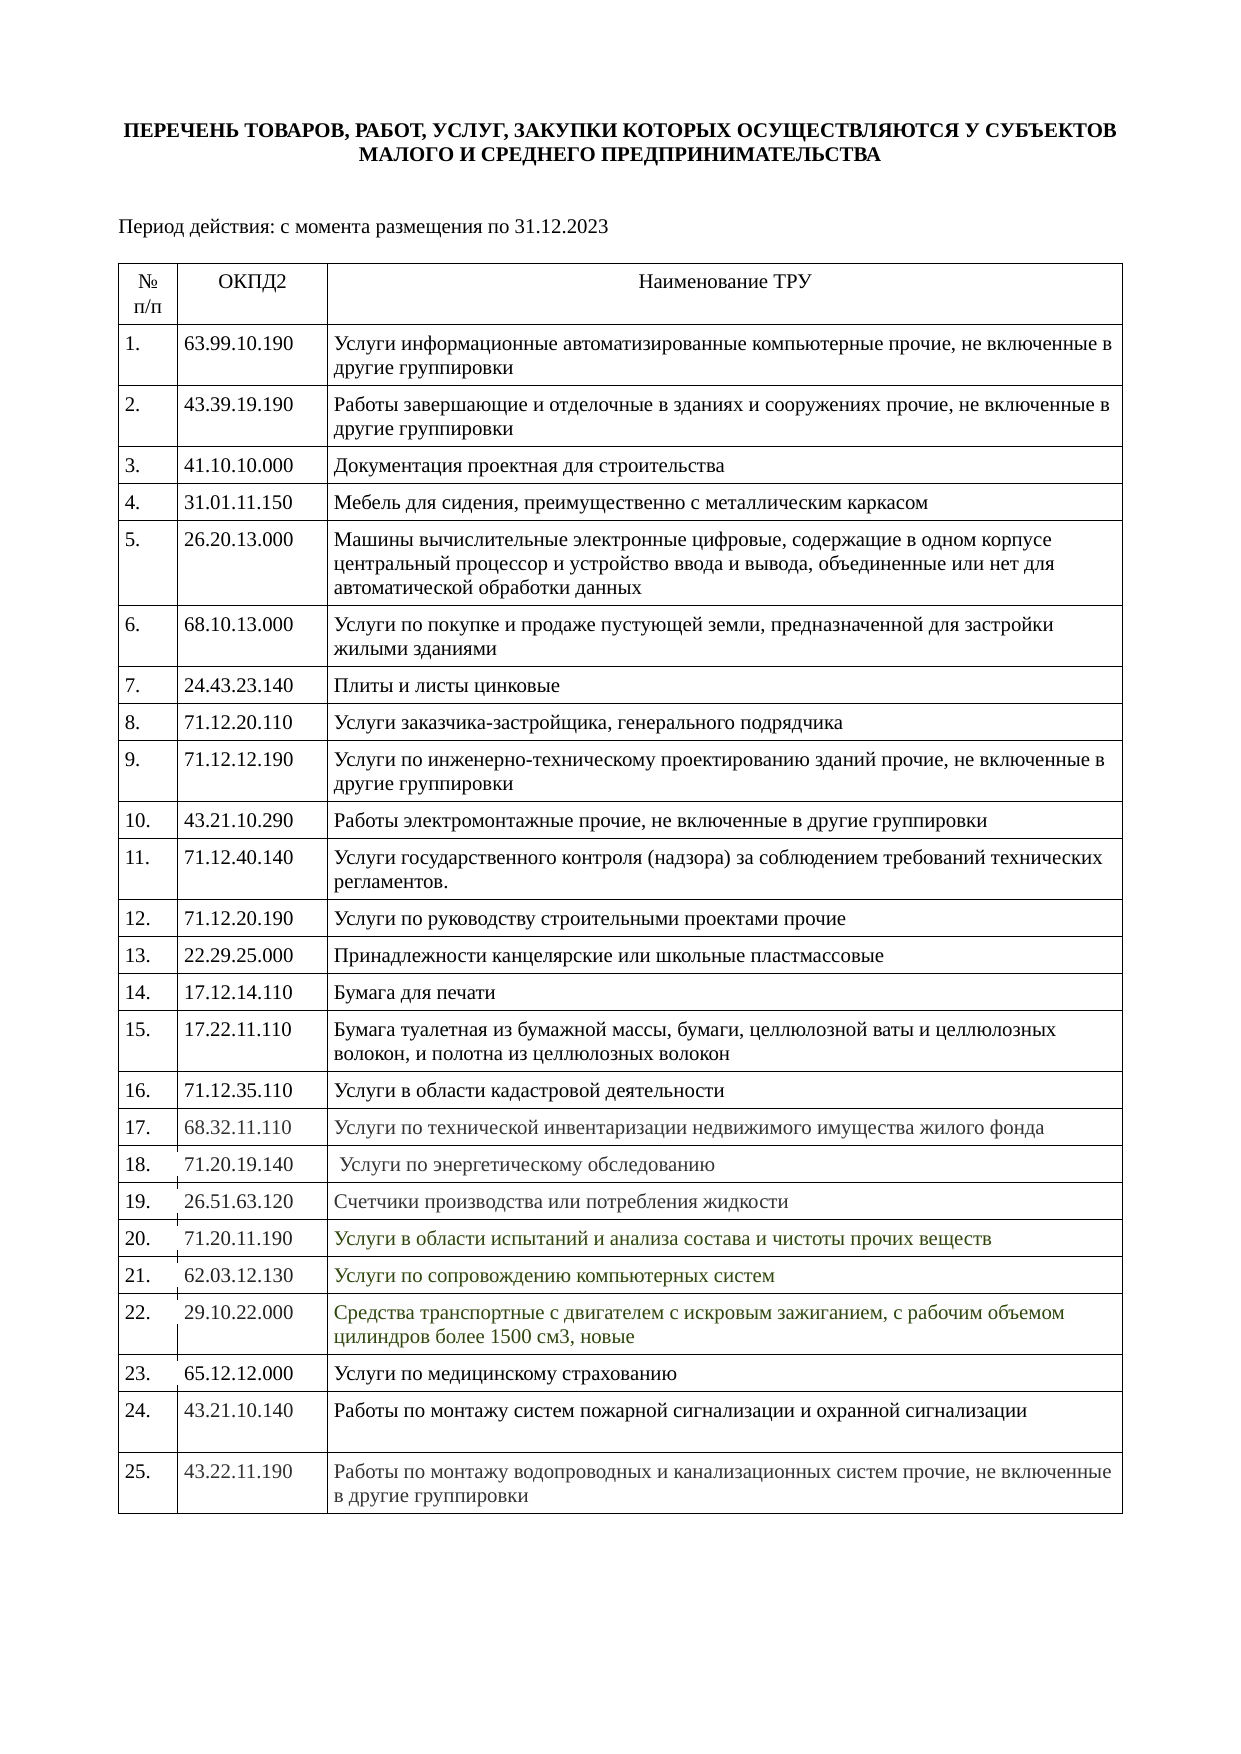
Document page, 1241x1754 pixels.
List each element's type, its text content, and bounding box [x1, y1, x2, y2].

table_cell Плиты и листы цинковые [328, 667, 1122, 703]
table_cell [119, 1072, 177, 1108]
table_cell 71.12.40.140 [178, 839, 327, 899]
table_cell [119, 1257, 177, 1293]
table_cell [119, 704, 177, 740]
table_cell 24.43.23.140 [178, 667, 327, 703]
table_cell 31.01.11.150 [178, 484, 327, 519]
table_cell [119, 1011, 177, 1071]
table_cell [119, 667, 177, 703]
table_cell Счетчики производства или потребления жидкости [328, 1183, 1122, 1219]
table_cell Услуги по технической инвентаризации недвижимого имущества жилого фонда [328, 1109, 1122, 1145]
table_cell [119, 1294, 177, 1354]
table_cell Мебель для сидения, преимущественно с металлическим каркасом [328, 484, 1122, 519]
table_cell 17.12.14.110 [178, 974, 327, 1010]
table_cell 43.21.10.140 [178, 1392, 327, 1452]
table_cell [119, 1392, 177, 1452]
table_cell Работы электромонтажные прочие, не включенные в другие группировки [328, 802, 1122, 838]
table_cell [119, 1183, 177, 1219]
table_cell Услуги по медицинскому страхованию [328, 1355, 1122, 1391]
table_cell 26.51.63.120 [178, 1183, 327, 1219]
text Период действия: с момента размещения по 31.12.2023 [118, 214, 1122, 238]
table_cell Средства транспортные с двигателем с искровым зажиганием, с рабочим объемом цилиндров более 1500 см3, новые [328, 1294, 1122, 1354]
table_header № п/п [119, 264, 177, 323]
table_cell 43.22.11.190 [178, 1453, 327, 1513]
table_cell Услуги в области испытаний и анализа состава и чистоты прочих веществ [328, 1220, 1122, 1256]
table_cell 41.10.10.000 [178, 447, 327, 483]
table_cell 68.32.11.110 [178, 1109, 327, 1145]
table_cell [119, 1109, 177, 1145]
table_cell 71.20.19.140 [178, 1146, 327, 1182]
table_cell 71.12.20.190 [178, 900, 327, 936]
table_cell Работы по монтажу водопроводных и канализационных систем прочие, не включенные в другие группировки [328, 1453, 1122, 1513]
table_cell [119, 839, 177, 899]
table_cell 17.22.11.110 [178, 1011, 327, 1071]
table_cell Документация проектная для строительства [328, 447, 1122, 483]
table_cell 43.21.10.290 [178, 802, 327, 838]
table_cell 71.12.12.190 [178, 741, 327, 801]
table_cell [119, 937, 177, 973]
table_cell [119, 741, 177, 801]
table_header Наименование ТРУ [328, 264, 1122, 323]
table_cell 43.39.19.190 [178, 386, 327, 446]
table_cell Услуги по инженерно-техническому проектированию зданий прочие, не включенные в другие группировки [328, 741, 1122, 801]
table_cell [119, 1453, 177, 1513]
table_cell 63.99.10.190 [178, 325, 327, 384]
table_cell Работы завершающие и отделочные в зданиях и сооружениях прочие, не включенные в другие группировки [328, 386, 1122, 446]
table_cell [119, 1355, 177, 1391]
table_cell Бумага для печати [328, 974, 1122, 1010]
table_cell 71.12.20.110 [178, 704, 327, 740]
table_cell [119, 802, 177, 838]
table_cell Услуги по энергетическому обследованию [328, 1146, 1122, 1182]
table_cell 71.12.35.110 [178, 1072, 327, 1108]
table_cell 62.03.12.130 [178, 1257, 327, 1293]
table_cell 29.10.22.000 [178, 1294, 327, 1354]
text ПЕРЕЧЕНЬ ТОВАРОВ, РАБОТ, УСЛУГ, ЗАКУПКИ КОТОРЫХ ОСУЩЕСТВЛЯЮТСЯ У СУБЪЕКТОВ МАЛОГО И СРЕДНЕГО ПРЕДПРИНИМАТЕЛЬСТВА [118, 118, 1122, 166]
table_cell 71.20.11.190 [178, 1220, 327, 1256]
table_cell [119, 1146, 177, 1182]
table_cell 68.10.13.000 [178, 606, 327, 666]
table_cell [119, 386, 177, 446]
table_cell Услуги информационные автоматизированные компьютерные прочие, не включенные в другие группировки [328, 325, 1122, 384]
table_cell Машины вычислительные электронные цифровые, содержащие в одном корпусе центральный процессор и устройство ввода и вывода, объединенные или нет для автоматической обработки данных [328, 521, 1122, 605]
table_cell [119, 900, 177, 936]
table_cell [119, 325, 177, 384]
table_cell Бумага туалетная из бумажной массы, бумаги, целлюлозной ваты и целлюлозных волокон, и полотна из целлюлозных волокон [328, 1011, 1122, 1071]
table_cell Услуги по сопровождению компьютерных систем [328, 1257, 1122, 1293]
table_cell 65.12.12.000 [178, 1355, 327, 1391]
table_cell [119, 484, 177, 519]
table_cell Услуги по покупке и продаже пустующей земли, предназначенной для застройки жилыми зданиями [328, 606, 1122, 666]
table_header ОКПД2 [178, 264, 327, 323]
table_cell 26.20.13.000 [178, 521, 327, 605]
table_cell Работы по монтажу систем пожарной сигнализации и охранной сигнализации [328, 1392, 1122, 1452]
table_cell [119, 974, 177, 1010]
table_cell [119, 521, 177, 605]
table_cell [119, 1220, 177, 1256]
table_cell Услуги по руководству строительными проектами прочие [328, 900, 1122, 936]
table_cell 22.29.25.000 [178, 937, 327, 973]
table_cell Принадлежности канцелярские или школьные пластмассовые [328, 937, 1122, 973]
table_cell [119, 606, 177, 666]
table_cell Услуги заказчика-застройщика, генерального подрядчика [328, 704, 1122, 740]
table_cell Услуги в области кадастровой деятельности [328, 1072, 1122, 1108]
table_cell Услуги государственного контроля (надзора) за соблюдением требований технических регламентов. [328, 839, 1122, 899]
table_cell [119, 447, 177, 483]
